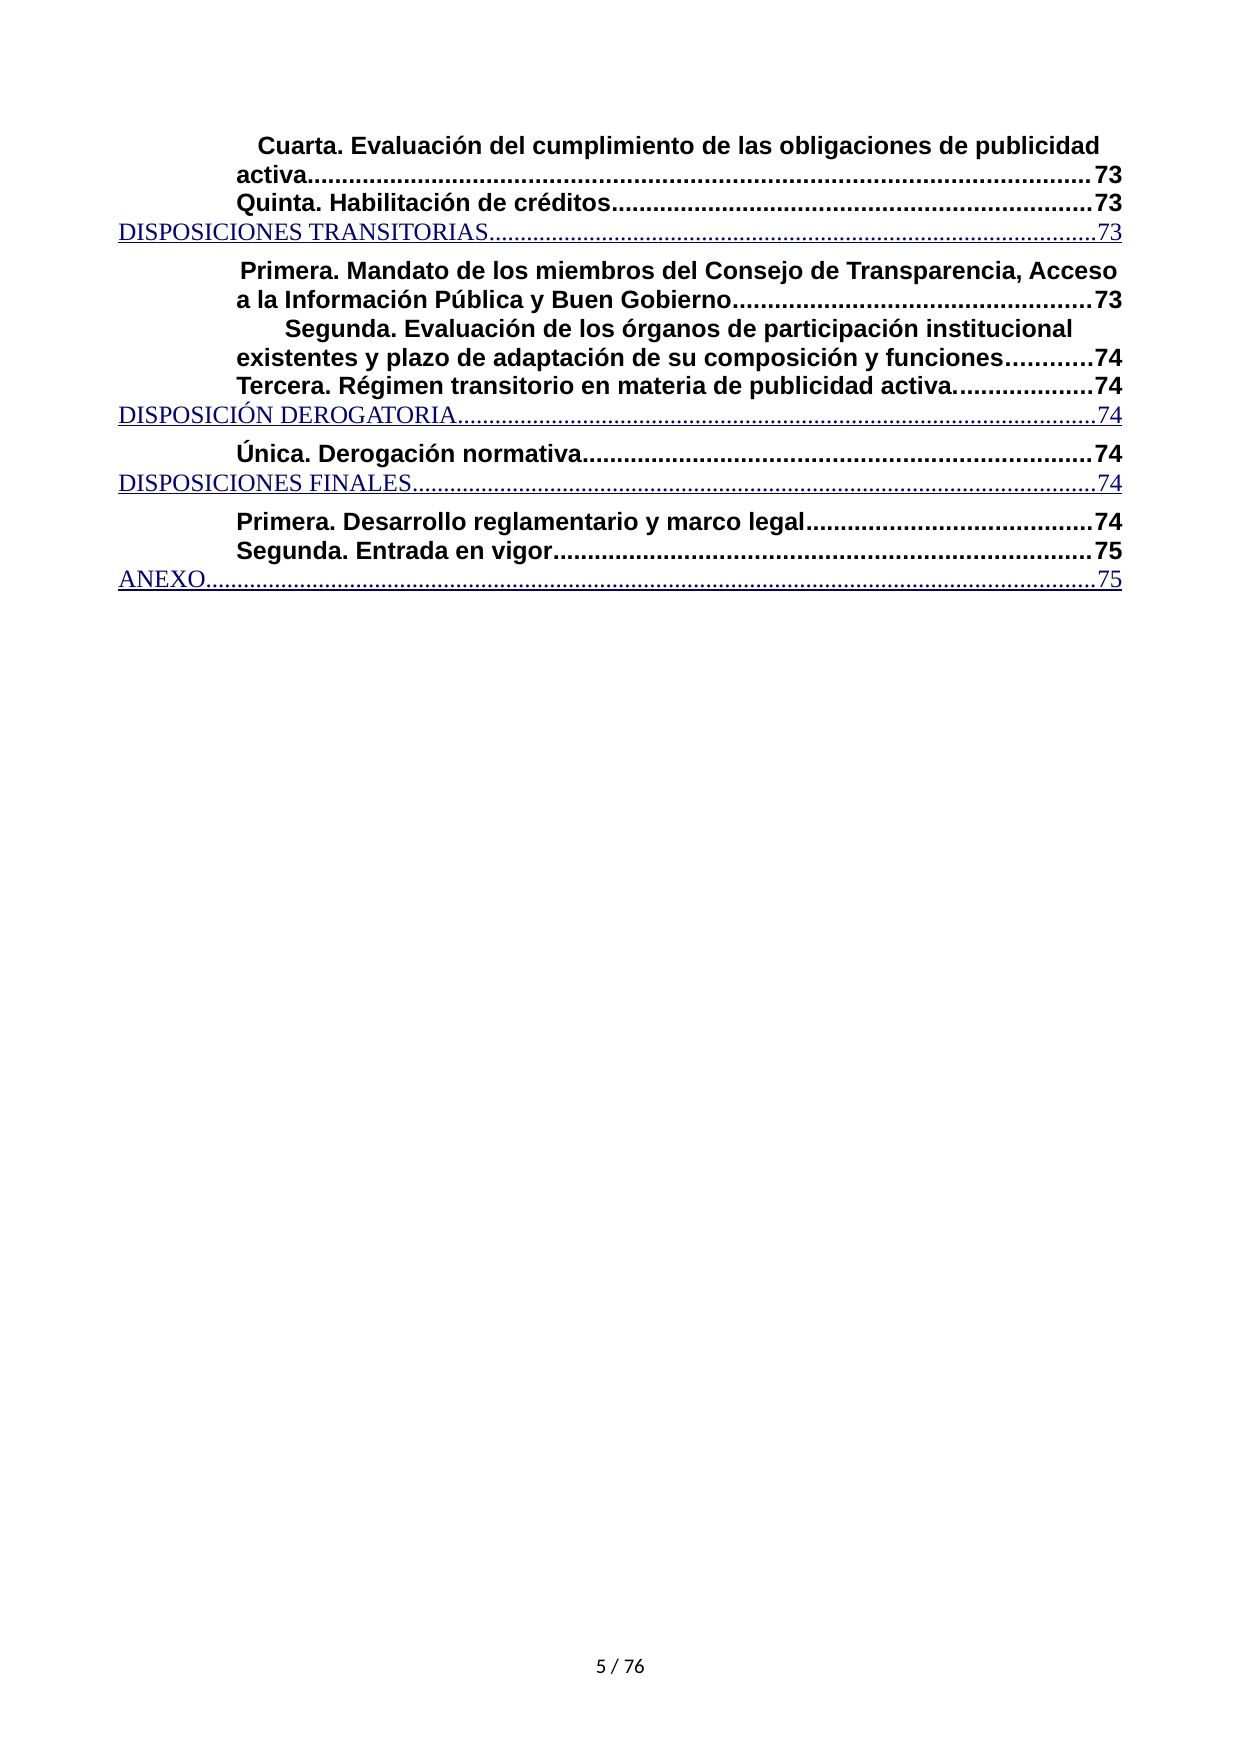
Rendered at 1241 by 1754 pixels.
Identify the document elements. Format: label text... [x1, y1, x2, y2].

text Primera. Desarrollo reglamentario y marco legal 74 [236, 507, 1122, 536]
text Tercera. Régimen transitorio en materia de publicidad activa. 74 [236, 371, 1122, 400]
text Segunda. Evaluación de los órganos de participación institucional existentes y plazo de adaptación de su composición y funciones 74 [236, 314, 1122, 371]
text Segunda. Entrada en vigor 75 [236, 536, 1122, 564]
text DISPOSICIONES TRANSITORIAS 73 [118, 217, 1122, 242]
text ANEXO 75 [118, 564, 1122, 589]
text DISPOSICIÓN DEROGATORIA 74 [118, 400, 1122, 425]
text Primera. Mandato de los miembros del Consejo de Transparencia, Acceso a la Información Pública y Buen Gobierno 73 [236, 256, 1122, 314]
text Quinta. Habilitación de créditos 73 [236, 188, 1122, 217]
text Única. Derogación normativa 74 [236, 439, 1122, 468]
text Cuarta. Evaluación del cumplimiento de las obligaciones de publicidad activa 73 [236, 131, 1122, 188]
text DISPOSICIONES FINALES 74 [118, 468, 1122, 493]
